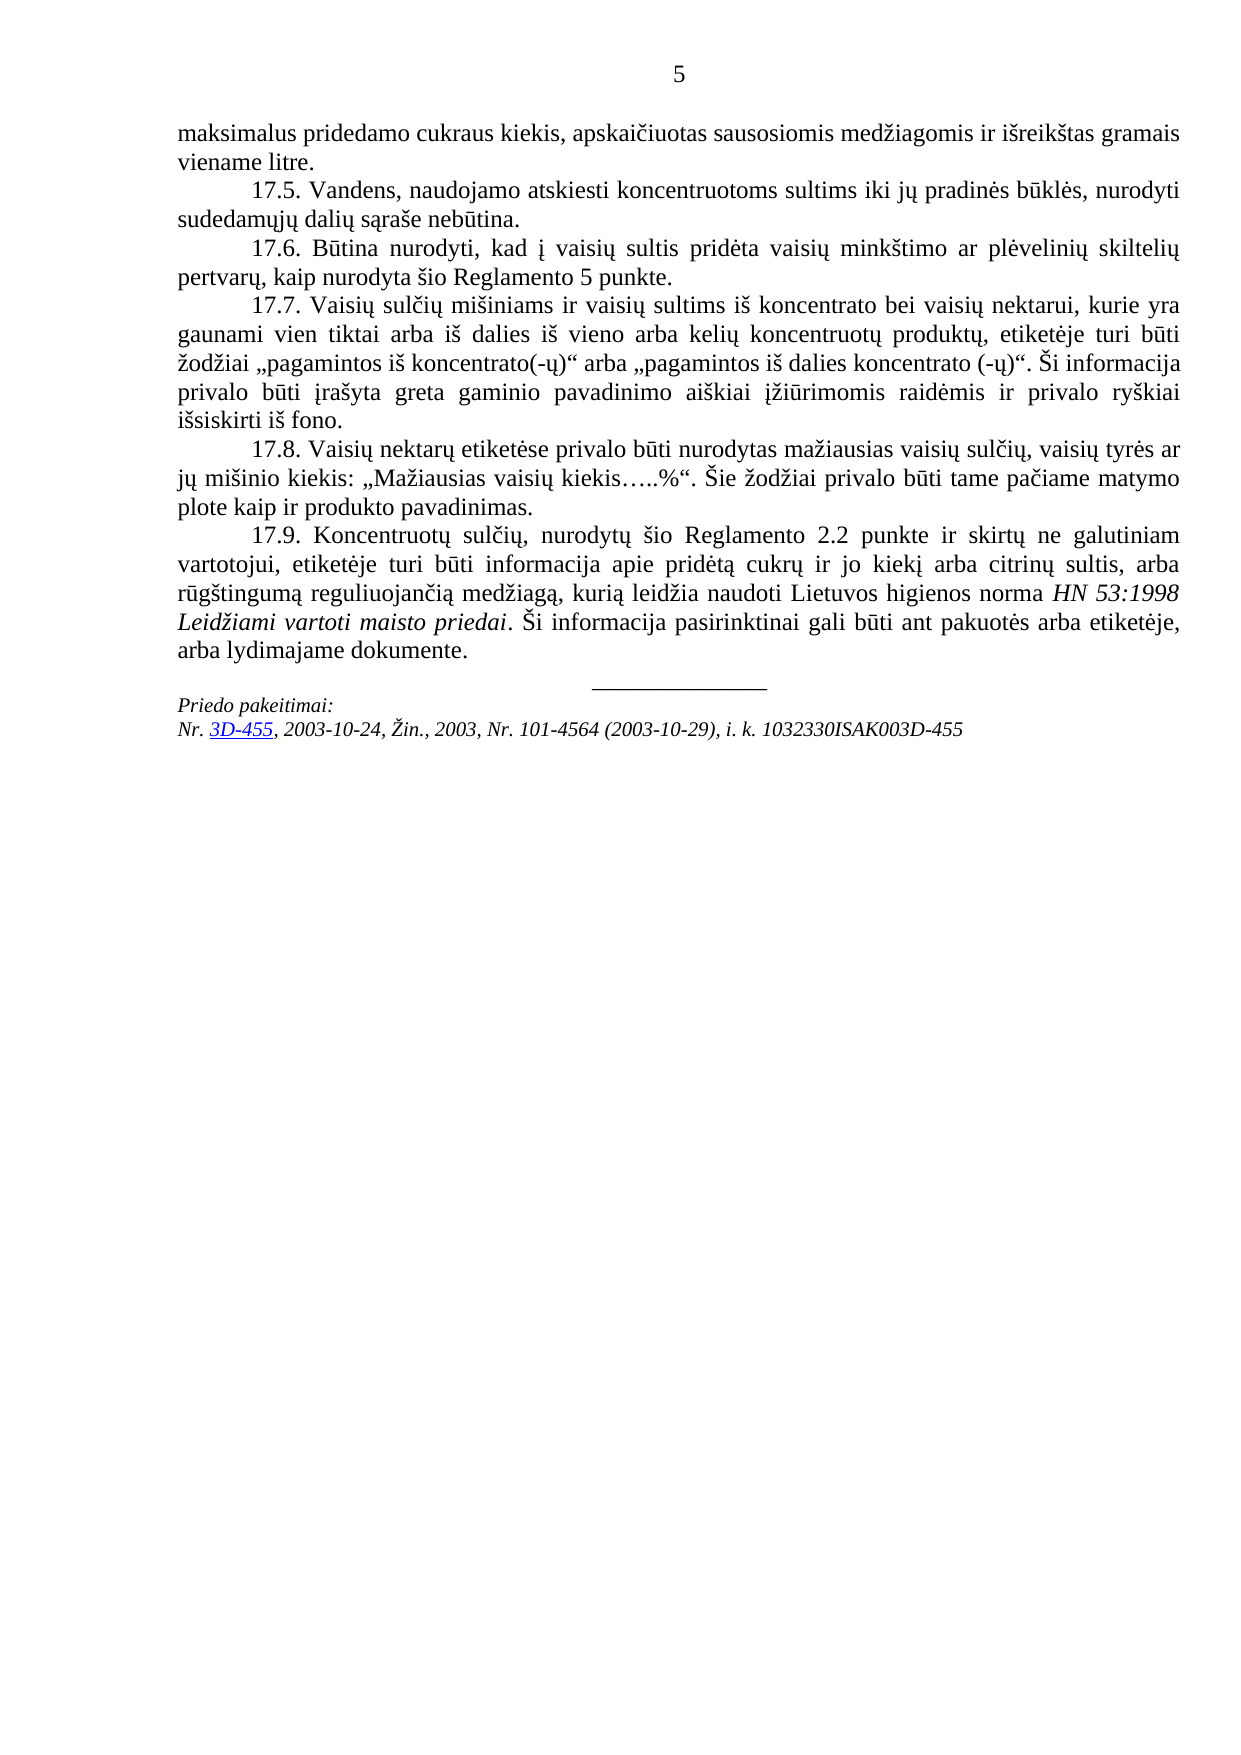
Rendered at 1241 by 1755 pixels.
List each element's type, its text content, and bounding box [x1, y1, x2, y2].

text ______________ [177, 664, 1181, 693]
text 17.6. Būtina nurodyti, kad į vaisių sultis pridėta vaisių minkštimo ar plėvelinių skiltelių pertvarų, kaip nurodyta šio Reglamento 5 punkte. [177, 233, 1181, 291]
text Priedo pakeitimai: [177, 693, 1181, 717]
text 17.7. Vaisių sulčių mišiniams ir vaisių sultims iš koncentrato bei vaisių nektarui, kurie yra gaunami vien tiktai arba iš dalies iš vieno arba kelių koncentruotų produktų, etiketėje turi būti žodžiai „pagamintos iš koncentrato(-ų)“ arba „pagamintos iš dalies koncentrato (-ų)“. Ši informacija privalo būti įrašyta greta gaminio pavadinimo aiškiai įžiūrimomis raidėmis ir privalo ryškiai išsiskirti iš fono. [177, 291, 1181, 434]
text maksimalus pridedamo cukraus kiekis, apskaičiuotas sausosiomis medžiagomis ir išreikštas gramais viename litre. [177, 118, 1181, 176]
text 17.9. Koncentruotų sulčių, nurodytų šio Reglamento 2.2 punkte ir skirtų ne galutiniam vartotojui, etiketėje turi būti informacija apie pridėtą cukrų ir jo kiekį arba citrinų sultis, arba rūgštingumą reguliuojančią medžiagą, kurią leidžia naudoti Lietuvos higienos norma HN 53:1998 Leidžiami vartoti maisto priedai. Ši informacija pasirinktinai gali būti ant pakuotės arba etiketėje, arba lydimajame dokumente. [177, 521, 1181, 664]
text 17.8. Vaisių nektarų etiketėse privalo būti nurodytas mažiausias vaisių sulčių, vaisių tyrės ar jų mišinio kiekis: „Mažiausias vaisių kiekis…..%“. Šie žodžiai privalo būti tame pačiame matymo plote kaip ir produkto pavadinimas. [177, 434, 1181, 521]
text Nr. 3D-455, 2003-10-24, Žin., 2003, Nr. 101-4564 (2003-10-29), i. k. 1032330ISAK003D-455 [177, 717, 1181, 741]
text 17.5. Vandens, naudojamo atskiesti koncentruotoms sultims iki jų pradinės būklės, nurodyti sudedamųjų dalių sąraše nebūtina. [177, 176, 1181, 233]
